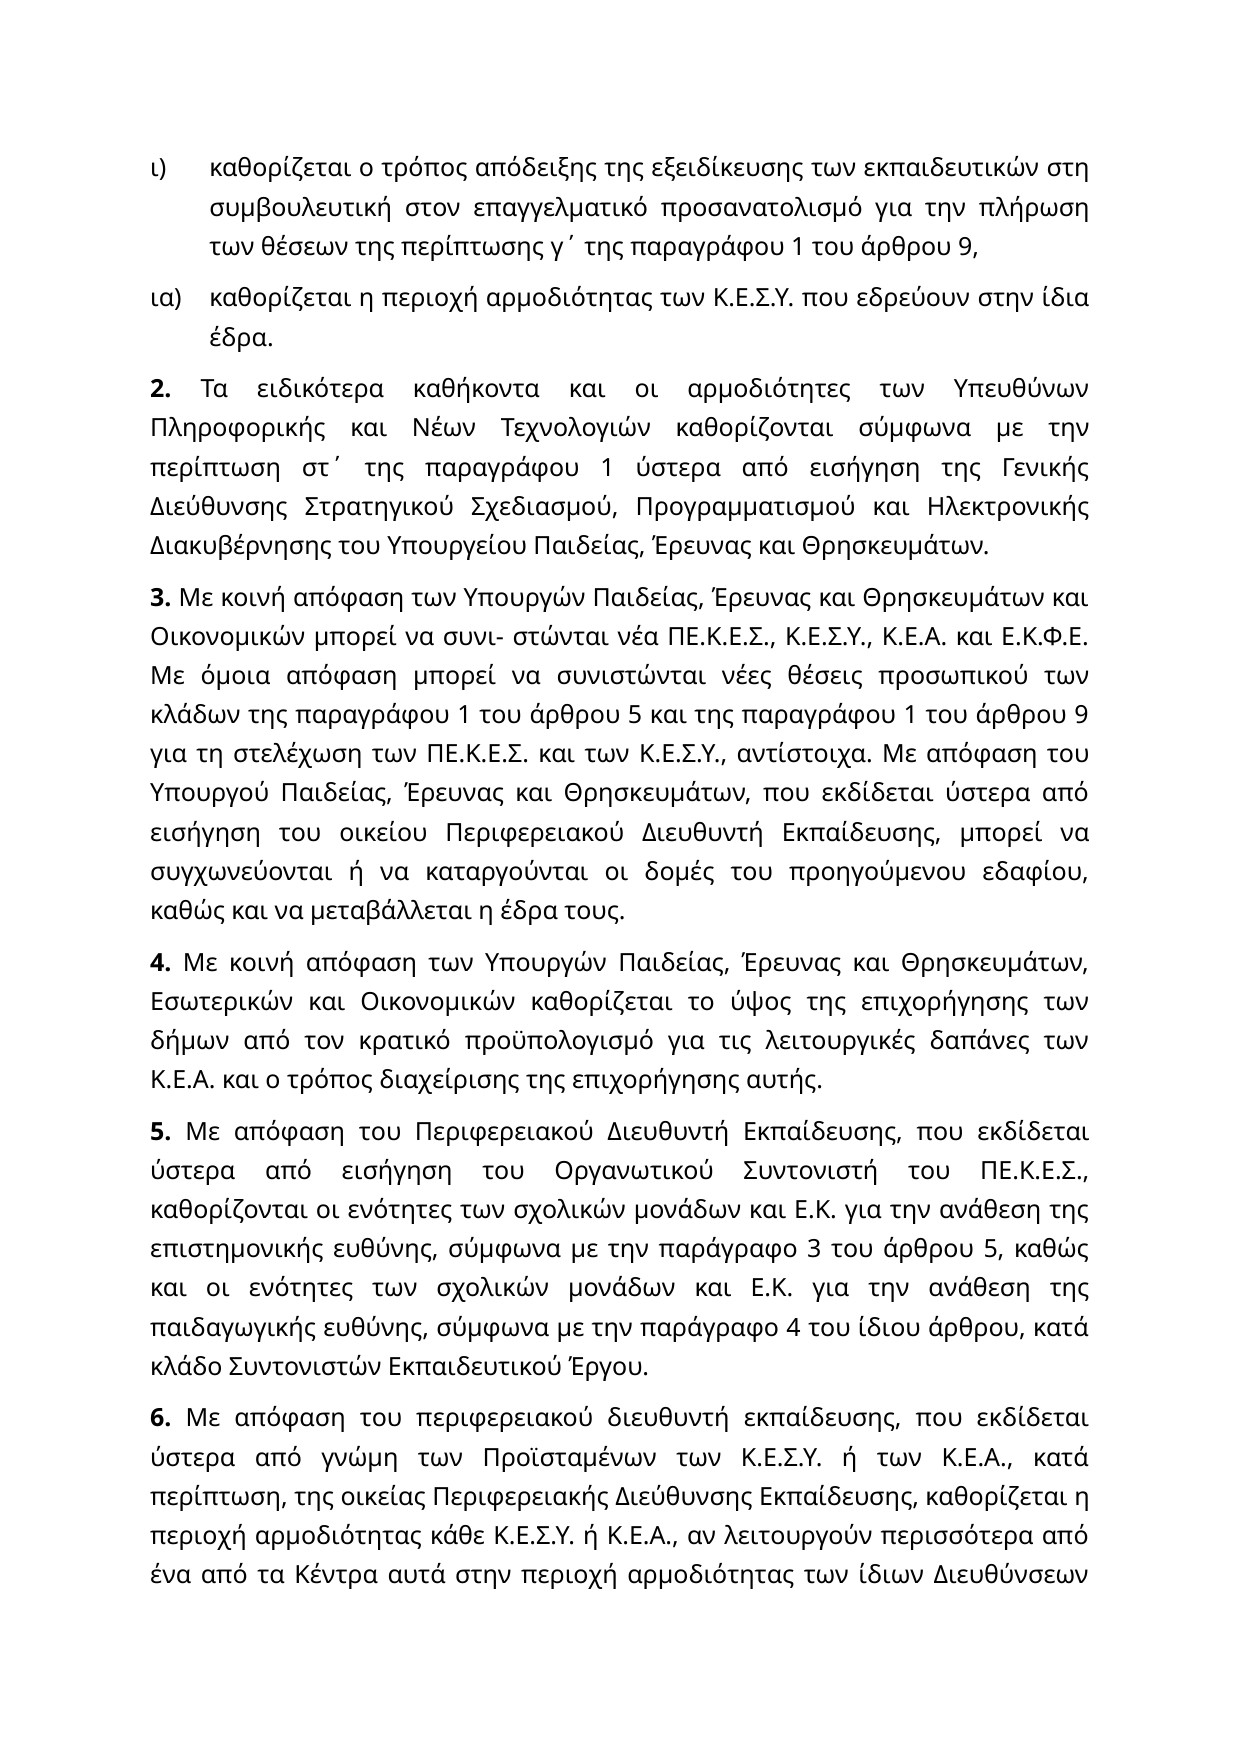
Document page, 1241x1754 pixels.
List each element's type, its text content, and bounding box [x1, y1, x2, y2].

list ι) καθορίζεται ο τρόπος απόδειξης της εξειδίκευσης των εκπαιδευτικών στη συμβουλευτική στον επαγγελματικό προσανατολισμό για την πλήρωση των θέσεων της περίπτωσης γ΄ της παραγράφου 1 του άρθρου 9, [150, 150, 1090, 262]
list ια) καθορίζεται η περιοχή αρμοδιότητας των Κ.Ε.Σ.Υ. που εδρεύουν στην ίδια έδρα. [150, 280, 1090, 353]
text 3. Με κοινή απόφαση των Υπουργών Παιδείας, Έρευνας και Θρησκευμάτων και Οικονομικών μπορεί να συνι- στώνται νέα ΠΕ.Κ.Ε.Σ., Κ.Ε.Σ.Υ., Κ.Ε.Α. και Ε.Κ.Φ.Ε. Με όμοια απόφαση μπορεί να συνιστώνται νέες θέσεις προσωπικού των κλάδων της παραγράφου 1 του άρθρου 5 και της παραγράφου 1 του άρθρου 9 για τη στελέχωση των ΠΕ.Κ.Ε.Σ. και των Κ.Ε.Σ.Υ., αντίστοιχα. Με απόφαση του Υπουργού Παιδείας, Έρευνας και Θρησκευμάτων, που εκδίδεται ύστερα από εισήγηση του οικείου Περιφερειακού Διευθυντή Εκπαίδευσης, μπορεί να συγχωνεύονται ή να καταργούνται οι δομές του προηγούμενου εδαφίου, καθώς και να μεταβάλλεται η έδρα τους. [150, 579, 1090, 927]
text 2. Τα ειδικότερα καθήκοντα και οι αρμοδιότητες των Υπευθύνων Πληροφορικής και Νέων Τεχνολογιών καθορίζονται σύμφωνα με την περίπτωση στ΄ της παραγράφου 1 ύστερα από εισήγηση της Γενικής Διεύθυνσης Στρατηγικού Σχεδιασμού, Προγραμματισμού και Ηλεκτρονικής Διακυβέρνησης του Υπουργείου Παιδείας, Έρευνας και Θρησκευμάτων. [150, 371, 1090, 562]
text 5. Με απόφαση του Περιφερειακού Διευθυντή Εκπαίδευσης, που εκδίδεται ύστερα από εισήγηση του Οργανωτικού Συντονιστή του ΠΕ.Κ.Ε.Σ., καθορίζονται οι ενότητες των σχολικών μονάδων και Ε.Κ. για την ανάθεση της επιστημονικής ευθύνης, σύμφωνα με την παράγραφο 3 του άρθρου 5, καθώς και οι ενότητες των σχολικών μονάδων και Ε.Κ. για την ανάθεση της παιδαγωγικής ευθύνης, σύμφωνα με την παράγραφο 4 του ίδιου άρθρου, κατά κλάδο Συντονιστών Εκπαιδευτικού Έργου. [150, 1113, 1090, 1382]
text 4. Με κοινή απόφαση των Υπουργών Παιδείας, Έρευνας και Θρησκευμάτων, Εσωτερικών και Οικονομικών καθορίζεται το ύψος της επιχορήγησης των δήμων από τον κρατικό προϋπολογισμό για τις λειτουργικές δαπάνες των Κ.Ε.Α. και ο τρόπος διαχείρισης της επιχορήγησης αυτής. [150, 944, 1090, 1096]
text 6. Με απόφαση του περιφερειακού διευθυντή εκπαίδευσης, που εκδίδεται ύστερα από γνώμη των Προϊσταμένων των Κ.Ε.Σ.Υ. ή των Κ.Ε.Α., κατά περίπτωση, της οικείας Περιφερειακής Διεύθυνσης Εκπαίδευσης, καθορίζεται η περιοχή αρμοδιότητας κάθε Κ.Ε.Σ.Υ. ή Κ.Ε.Α., αν λειτουργούν περισσότερα από ένα από τα Κέντρα αυτά στην περιοχή αρμοδιότητας των ίδιων Διευθύνσεων [150, 1400, 1090, 1591]
